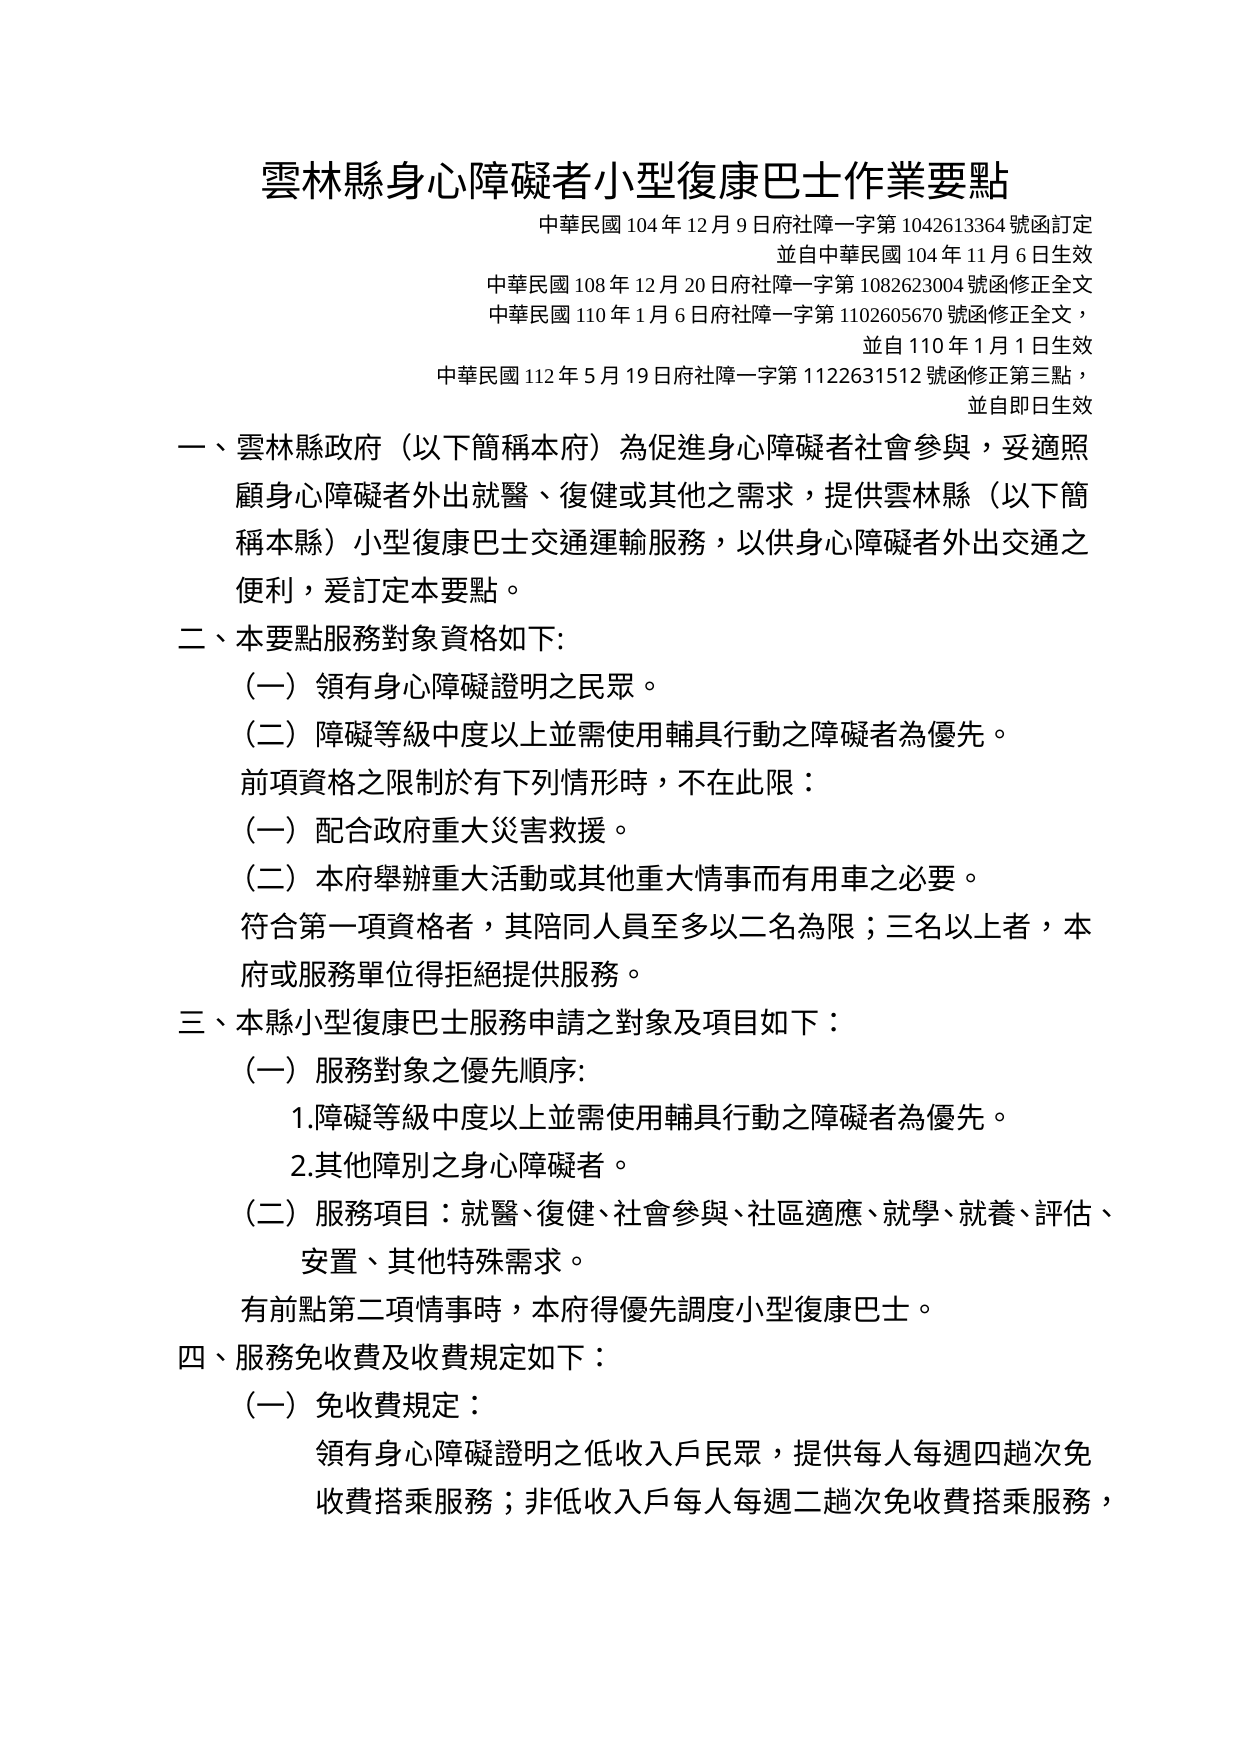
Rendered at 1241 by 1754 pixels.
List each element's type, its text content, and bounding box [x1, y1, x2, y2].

text 並自中華民國104年11月6日生效 [177, 238, 1092, 268]
text 一、雲林縣政府（以下簡稱本府）為促進身心障礙者社會參與，妥適照顧身心障礙者外出就醫、復健或其他之需求，提供雲林縣（以下簡稱本縣）小型復康巴士交通運輸服務，以供身心障礙者外出交通之便利，爰訂定本要點。 [177, 420, 1092, 611]
text 三、本縣小型復康巴士服務申請之對象及項目如下： [177, 995, 1092, 1043]
text （一）免收費規定： [227, 1378, 1092, 1426]
text 領有身心障礙證明之低收入戶民眾，提供每人每週四趟次免收費搭乘服務；非低收入戶每人每週二趟次免收費搭乘服務，免收費搭乘服務以就醫、復健服務項目為限。超過免收費搭乘趟次或就醫、復健服務項目外使用者，依收費規定計算之。 [315, 1426, 1092, 1522]
text 中華民國112年5月19日府社障一字第1122631512號函修正第三點， 並自即日生效 [177, 359, 1092, 420]
text （一）服務對象之優先順序: [227, 1043, 1092, 1091]
text 中華民國104年12月9日府社障一字第1042613364號函訂定 [177, 208, 1092, 238]
text 中華民國110年1月6日府社障一字第1102605670號函修正全文， [177, 299, 1092, 329]
text 符合第一項資格者，其陪同人員至多以二名為限；三名以上者，本府或服務單位得拒絕提供服務。 [240, 899, 1092, 995]
text （一）領有身心障礙證明之民眾。 [227, 659, 1092, 707]
text 雲林縣身心障礙者小型復康巴士作業要點 [177, 148, 1092, 208]
text 1.障礙等級中度以上並需使用輔具行動之障礙者為優先。 [290, 1091, 1092, 1138]
text （二）服務項目：就醫、復健、社會參與、社區適應、就學、就養、評估、安置、其他特殊需求。 [227, 1186, 1092, 1282]
text 二、本要點服務對象資格如下: [177, 611, 1092, 659]
text 2.其他障別之身心障礙者。 [290, 1138, 1092, 1186]
text （二）本府舉辦重大活動或其他重大情事而有用車之必要。 [227, 851, 1092, 899]
text 前項資格之限制於有下列情形時，不在此限： [240, 755, 1092, 803]
text 有前點第二項情事時，本府得優先調度小型復康巴士。 [240, 1282, 1092, 1330]
text 中華民國108年12月20日府社障一字第1082623004號函修正全文 [177, 268, 1092, 299]
text 四、服務免收費及收費規定如下： [177, 1330, 1092, 1378]
text （二）障礙等級中度以上並需使用輔具行動之障礙者為優先。 [227, 707, 1092, 755]
text 並自110年1月1日生效 [177, 329, 1092, 359]
text （一）配合政府重大災害救援。 [227, 803, 1092, 851]
